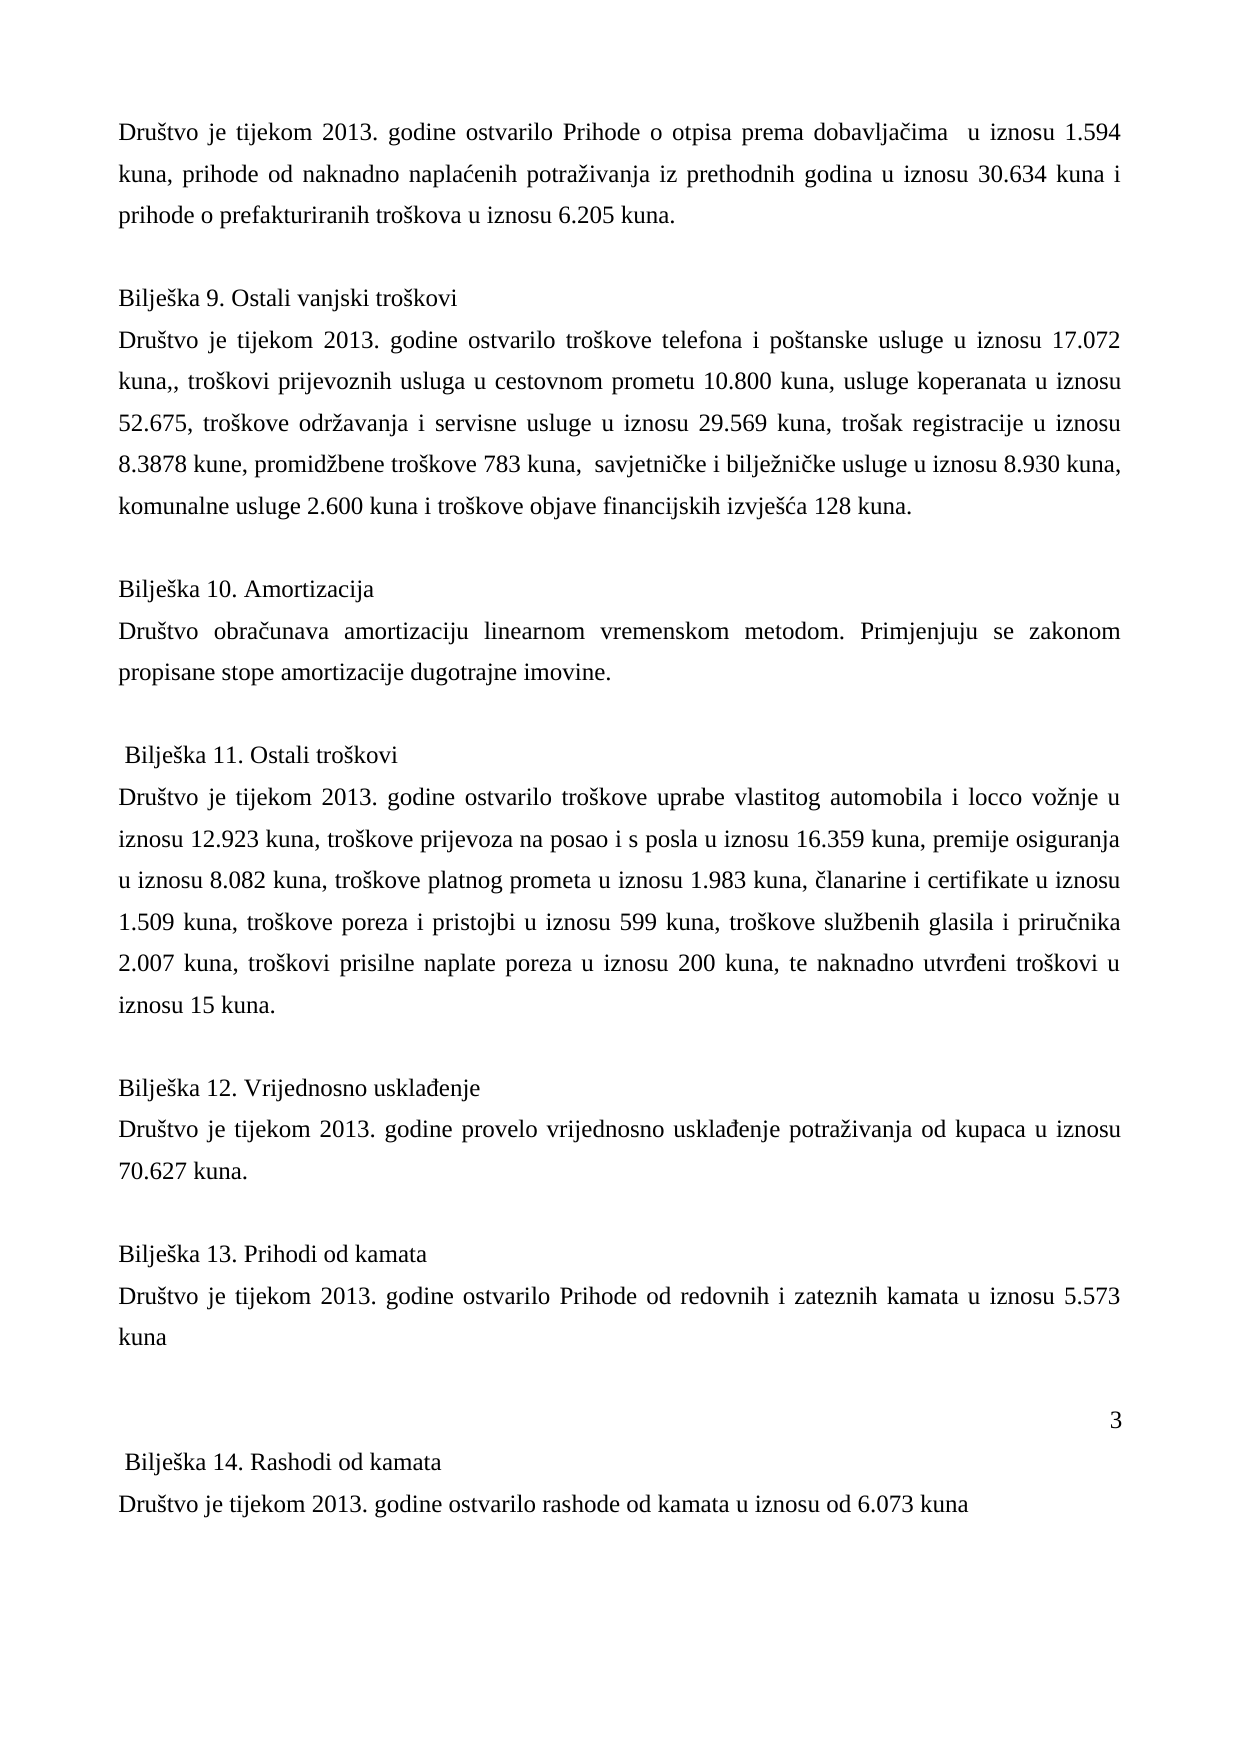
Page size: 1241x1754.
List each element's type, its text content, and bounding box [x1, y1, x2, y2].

text Društvo je tijekom 2013. godine ostvarilo Prihode o otpisa prema dobavljačima u iznosu 1.594 kuna, prihode od naknadno naplaćenih potraživanja iz prethodnih godina u iznosu 30.634 kuna i prihode o prefakturiranih troškova u iznosu 6.205 kuna. [118, 118, 1122, 229]
text Društvo je tijekom 2013. godine ostvarilo troškove telefona i poštanske usluge u iznosu 17.072 kuna,, troškovi prijevoznih usluga u cestovnom prometu 10.800 kuna, usluge koperanata u iznosu 52.675, troškove održavanja i servisne usluge u iznosu 29.569 kuna, trošak registracije u iznosu 8.3878 kune, promidžbene troškove 783 kuna, savjetničke i bilježničke usluge u iznosu 8.930 kuna, komunalne usluge 2.600 kuna i troškove objave financijskih izvješća 128 kuna. [118, 326, 1122, 520]
text Bilješka 13. Prihodi od kamata [118, 1240, 1122, 1268]
text Bilješka 11. Ostali troškovi [118, 742, 1122, 769]
text Bilješka 14. Rashodi od kamata [118, 1448, 1122, 1476]
text Društvo je tijekom 2013. godine ostvarilo Prihode od redovnih i zateznih kamata u iznosu 5.573 kuna [118, 1282, 1122, 1351]
text Društvo je tijekom 2013. godine provelo vrijednosno usklađenje potraživanja od kupaca u iznosu 70.627 kuna. [118, 1116, 1122, 1185]
text 1 [118, 1407, 1122, 1434]
text Društvo obračunava amortizaciju linearnom vremenskom metodom. Primjenjuju se zakonom propisane stope amortizacije dugotrajne imovine. [118, 617, 1122, 686]
text Bilješka 9. Ostali vanjski troškovi [118, 284, 1122, 312]
text Bilješka 12. Vrijednosno usklađenje [118, 1074, 1122, 1102]
text Društvo je tijekom 2013. godine ostvarilo troškove uprabe vlastitog automobila i locco vožnje u iznosu 12.923 kuna, troškove prijevoza na posao i s posla u iznosu 16.359 kuna, premije osiguranja u iznosu 8.082 kuna, troškove platnog prometa u iznosu 1.983 kuna, članarine i certifikate u iznosu 1.509 kuna, troškove poreza i pristojbi u iznosu 599 kuna, troškove službenih glasila i priručnika 2.007 kuna, troškovi prisilne naplate poreza u iznosu 200 kuna, te naknadno utvrđeni troškovi u iznosu 15 kuna. [118, 783, 1122, 1019]
text Bilješka 10. Amortizacija [118, 575, 1122, 603]
text Društvo je tijekom 2013. godine ostvarilo rashode od kamata u iznosu od 6.073 kuna [118, 1490, 1122, 1517]
